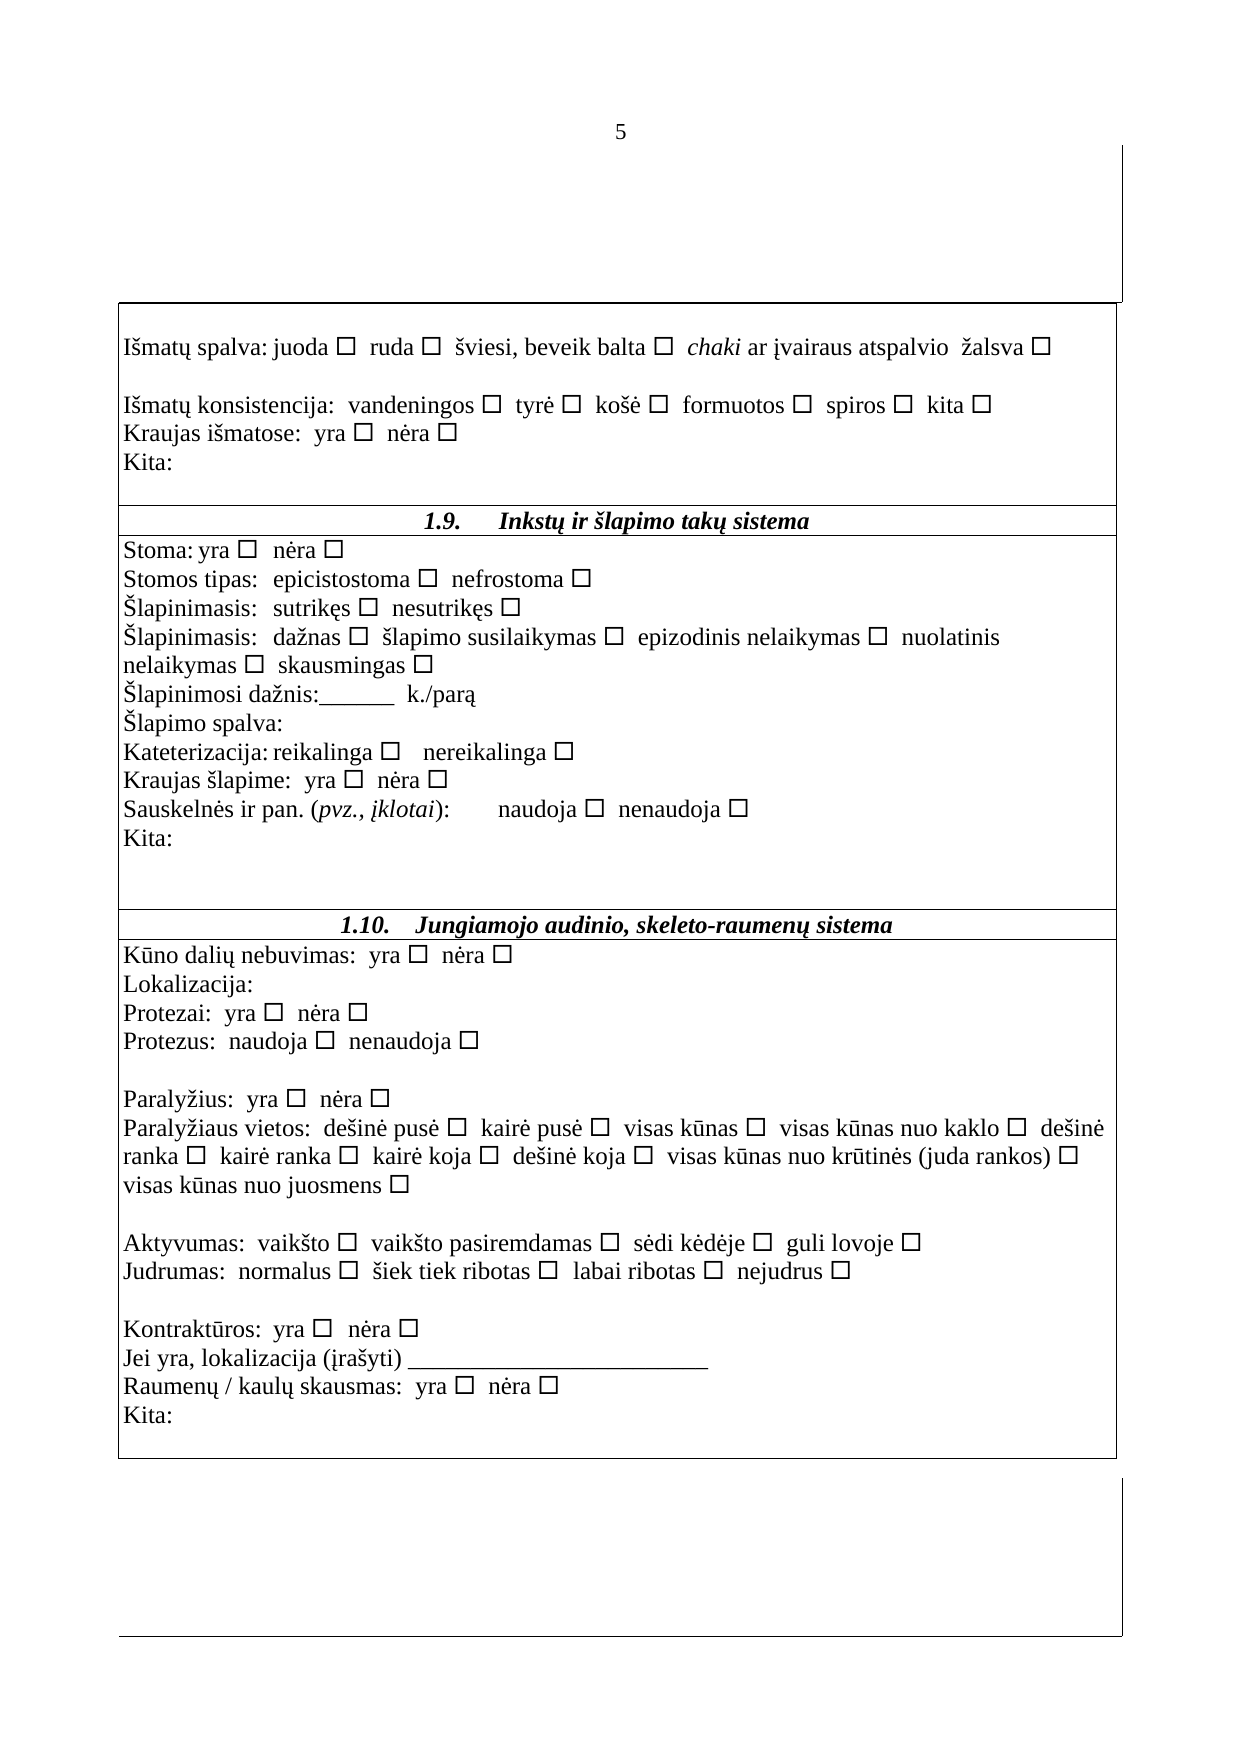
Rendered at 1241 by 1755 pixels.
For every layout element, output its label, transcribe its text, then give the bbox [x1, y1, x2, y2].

table_cell Išmatų spalva: juoda  ruda  šviesi, beveik balta  chaki ar įvairaus atspalvio žalsva  Išmatų konsistencija: vandeningos  tyrė  košė  formuotos  spiros  kita  Kraujas išmatose: yra  nėra  Kita: [119, 304, 1116, 505]
table_cell Kūno dalių nebuvimas: yra  nėra  Lokalizacija: Protezai: yra  nėra  Protezus: naudoja  nenaudoja  Paralyžius: yra  nėra  Paralyžiaus vietos: dešinė pusė  kairė pusė  visas kūnas  visas kūnas nuo kaklo  dešinė ranka  kairė ranka  kairė koja  dešinė koja  visas kūnas nuo krūtinės (juda rankos)  visas kūnas nuo juosmens  Aktyvumas: vaikšto  vaikšto pasiremdamas  sėdi kėdėje  guli lovoje  Judrumas: normalus  šiek tiek ribotas  labai ribotas  nejudrus  Kontraktūros: yra  nėra  Jei yra, lokalizacija (įrašyti) ________________________ Raumenų / kaulų skausmas: yra  nėra  Kita: [119, 940, 1116, 1458]
table_cell Stoma: yra  nėra  Stomos tipas: epicistostoma  nefrostoma  Šlapinimasis: sutrikęs  nesutrikęs  Šlapinimasis: dažnas  šlapimo susilaikymas  epizodinis nelaikymas  nuolatinis nelaikymas  skausmingas  Šlapinimosi dažnis:______ k./parą Šlapimo spalva: Kateterizacija: reikalinga  nereikalinga  Kraujas šlapime: yra  nėra  Sauskelnės ir pan. (pvz., įklotai): naudoja  nenaudoja  Kita: [119, 536, 1116, 909]
table_cell 1.10. Jungiamojo audinio, skeleto-raumenų sistema [119, 910, 1116, 939]
table_cell 1.9. Inkstų ir šlapimo takų sistema [119, 506, 1116, 534]
